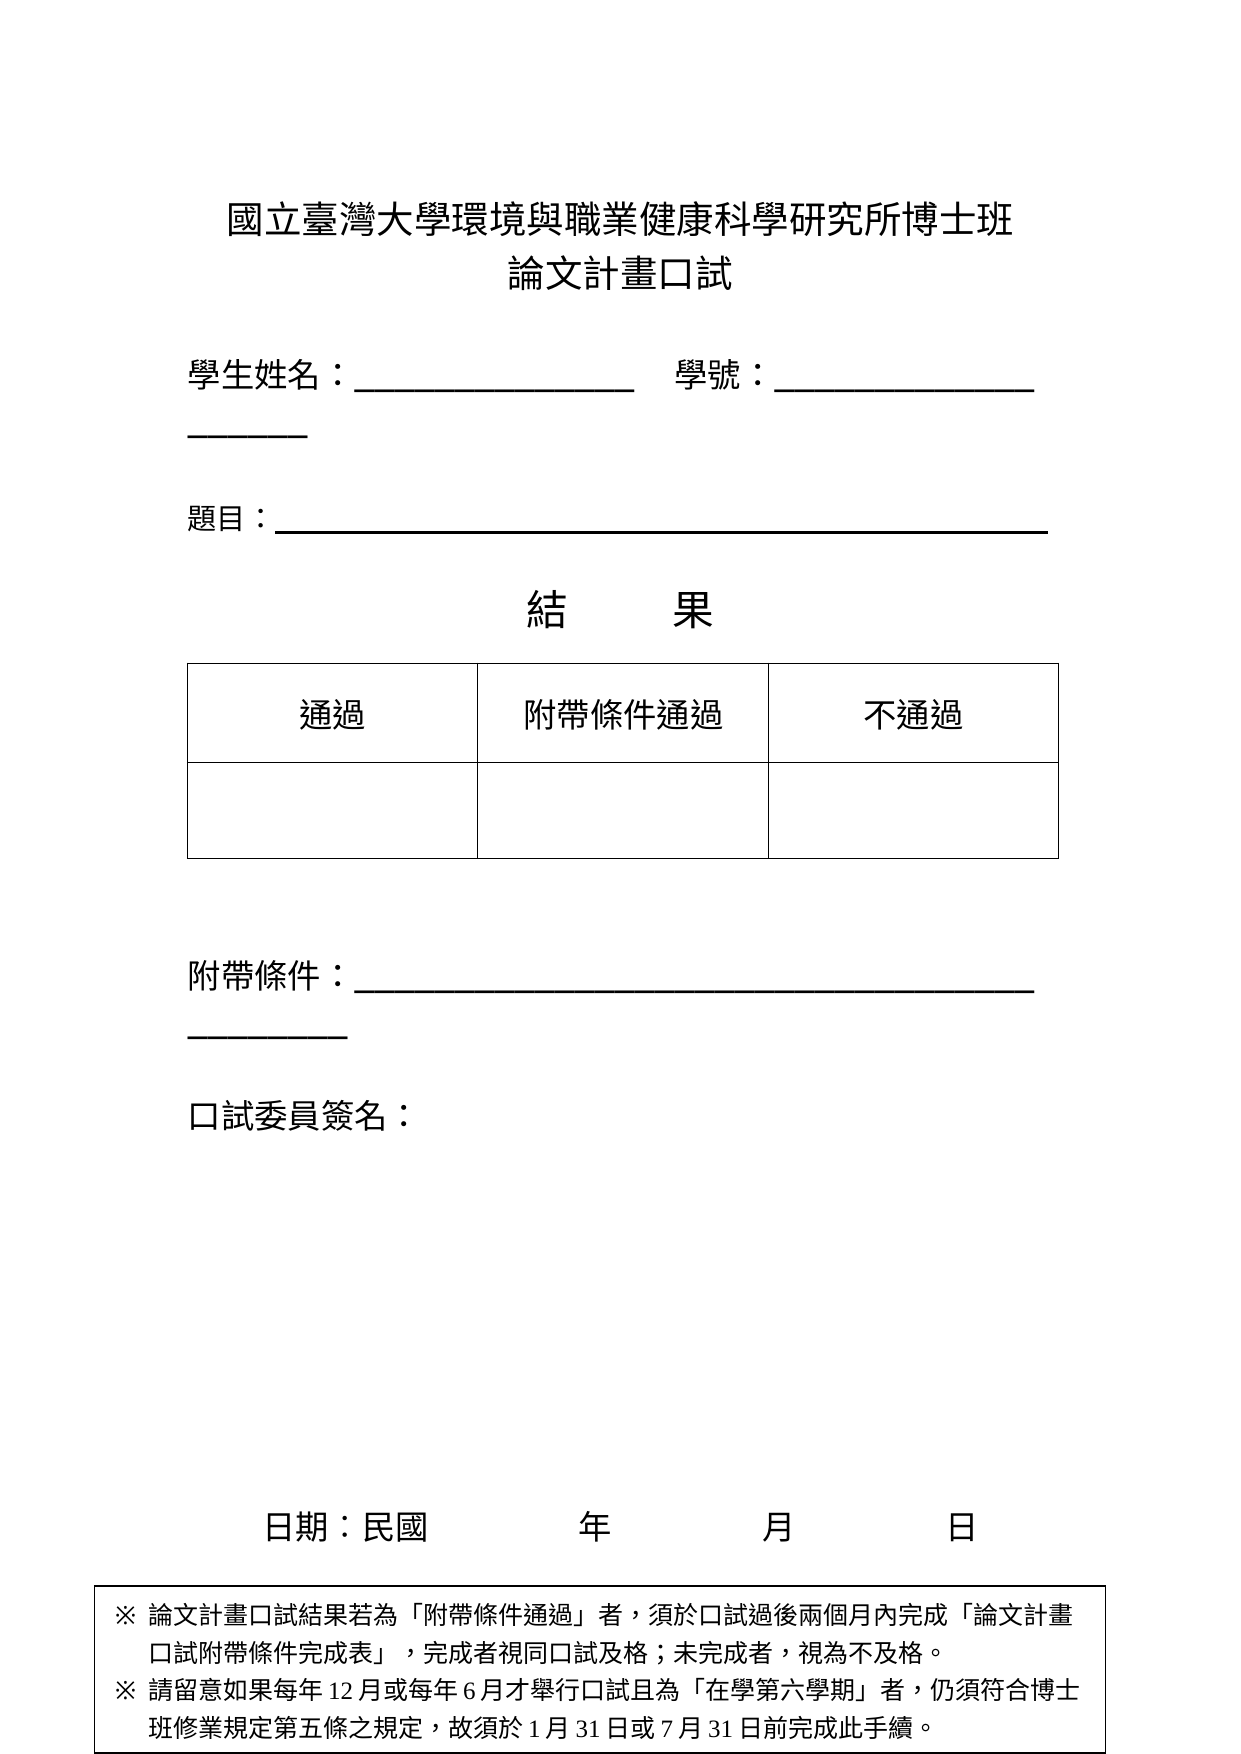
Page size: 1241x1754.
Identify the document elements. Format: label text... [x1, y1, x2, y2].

table_cell [188, 763, 477, 858]
text [95, 1587, 1105, 1752]
list 請留意如果每年12月或每年6月才舉行口試且為「在學第六學期」者，仍須符合博士班修業規定第五條之規定，故須於1月31日或7月31日前完成此手續。 [110, 1669, 1090, 1744]
table_header 通過 [188, 664, 477, 762]
table_cell [478, 763, 768, 858]
text 附帶條件：__________________________________________ [187, 950, 1053, 1044]
list 論文計畫口試結果若為「附帶條件通過」者，須於口試過後兩個月內完成「論文計畫口試附帶條件完成表」，完成者視同口試及格；未完成者，視為不及格。 [110, 1594, 1090, 1669]
text 題目： [187, 495, 1053, 538]
table_cell [769, 763, 1058, 858]
text 學生姓名：______________ 學號：___________________ [187, 349, 1053, 443]
table_header 附帶條件通過 [478, 664, 768, 762]
text 論文計畫口試 [187, 244, 1053, 298]
text 國立臺灣大學環境與職業健康科學研究所博士班 [187, 190, 1053, 244]
table_header 不通過 [769, 664, 1058, 762]
text 口試委員簽名： [187, 1089, 1053, 1138]
text 結 果 [187, 577, 1053, 638]
text 日期︰民國 年 月 日 [187, 1501, 1053, 1549]
